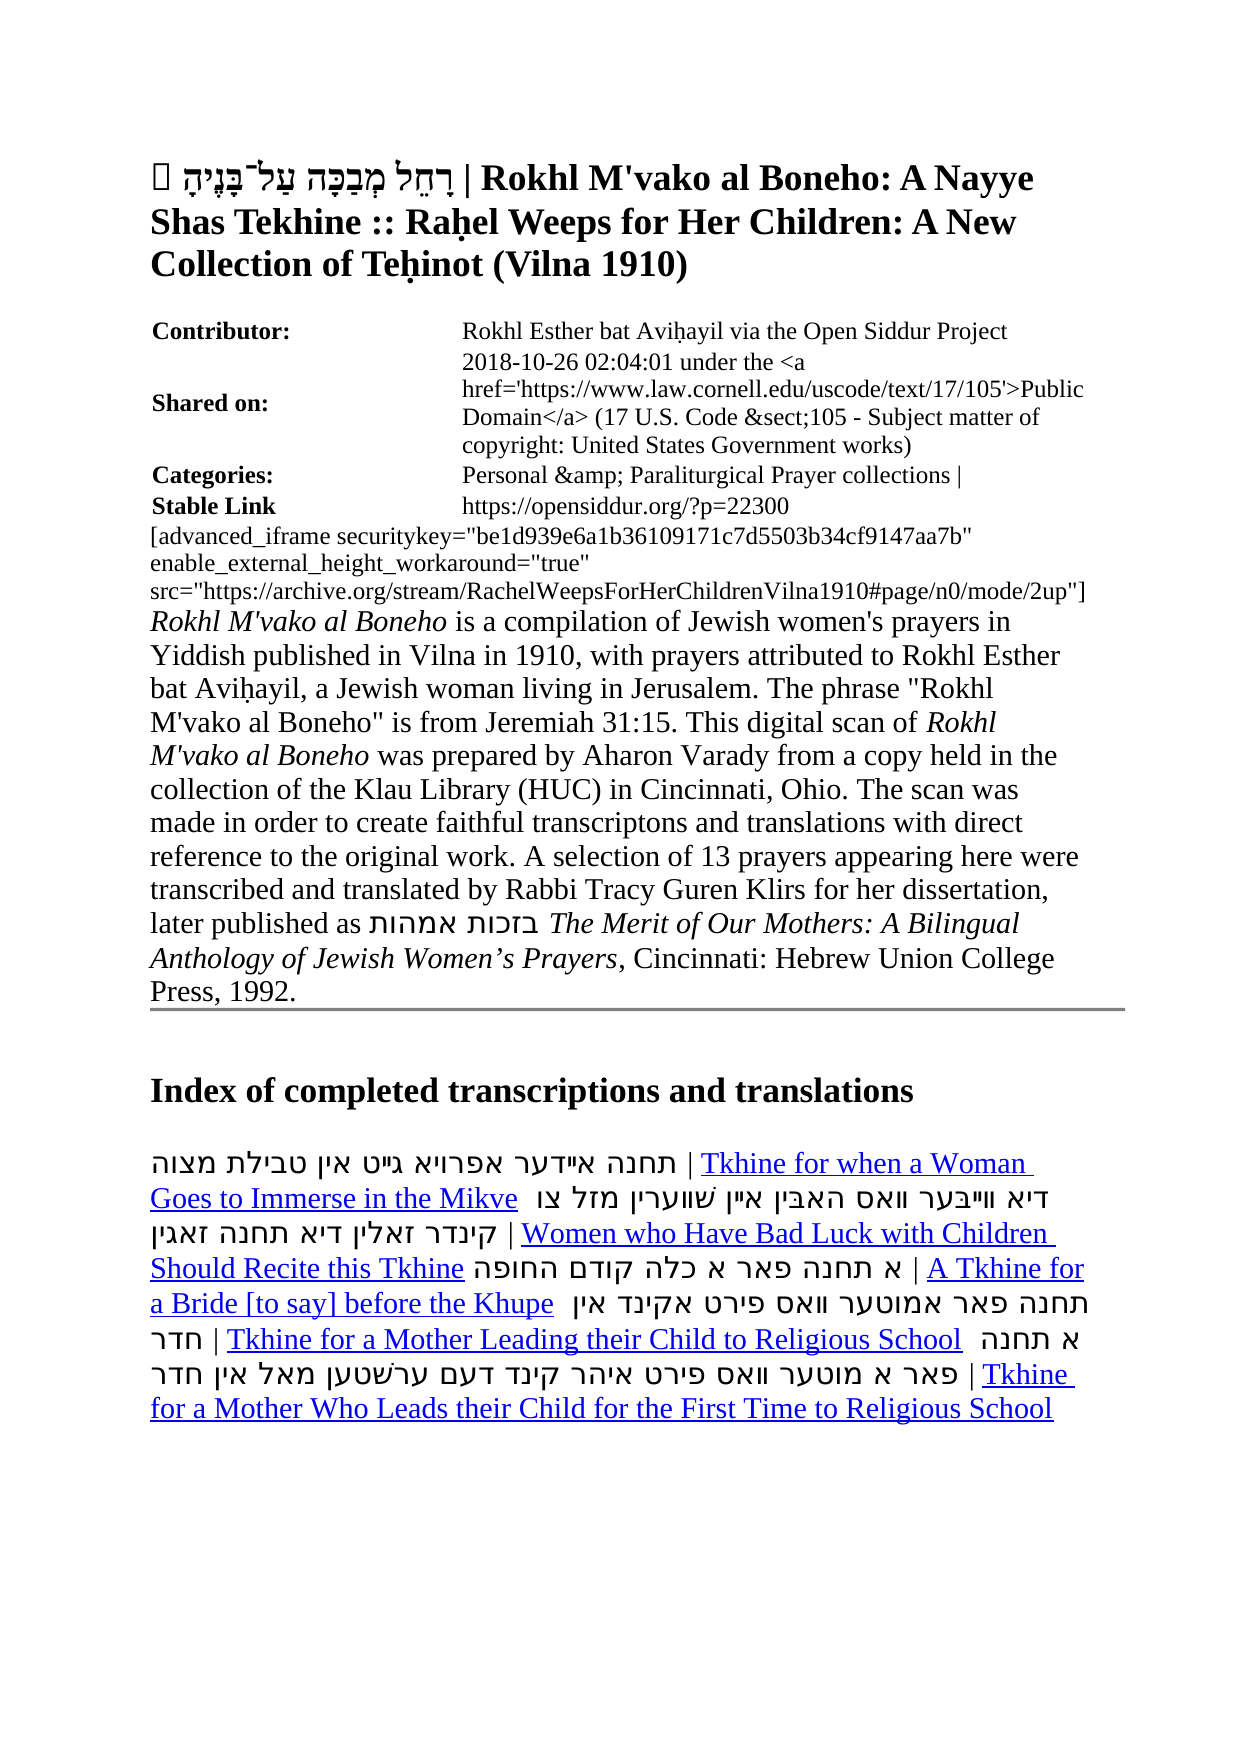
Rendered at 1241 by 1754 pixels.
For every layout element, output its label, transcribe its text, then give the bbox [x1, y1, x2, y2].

table_header Contributor: [150, 315, 460, 346]
table_cell https://opensiddur.org/?p=22300 [460, 491, 1090, 522]
table_cell Categories: [150, 460, 460, 491]
text [150, 1012, 1090, 1036]
text תחנה אײדער אפרויא גײט אין טבילת מצוה | Tkhine for when a Woman Goes to Immerse in the Mikve דיא װײבּער װאס האבּין אײן שׁװערין מזל צו קינדר זאלין דיא תחנה זאגין | Women who Have Bad Luck with Children Should Recite this Tkhine א תחנה פאר א כלה קודם החופה | A Tkhine for a Bride [to say] before the Khupe תחנה פאר אמוטער װאס פירט אקינד אין חדר | Tkhine for a Mother Leading their Child to Religious School א תחנה פאר א מוטער װאס פירט איהר קינד דעם ערשׁטען מאל אין חדר | Tkhine for a Mother Who Leads their Child for the First Time to Religious School [150, 1145, 1090, 1425]
subtitle Index of completed transcriptions and translations [150, 1071, 1090, 1110]
table_cell Personal &amp; Paraliturgical Prayer collections | [460, 460, 1090, 491]
table_cell Stable Link [150, 491, 460, 522]
subtitle 📖 רָחֵל מְבַכָּה עַל־בָּנֶיהָ | Rokhl M'vako al Boneho: A Nayye Shas Tekhine :: Raḥel Weeps for Her Children: A New Collection of Teḥinot (Vilna 1910) [150, 150, 1090, 284]
text [advanced_iframe securitykey="be1d939e6a1b36109171c7d5503b34cf9147aa7b" enable_external_height_workaround="true" src="https://archive.org/stream/RachelWeepsForHerChildrenVilna1910#page/n0/mode/2up"] [150, 522, 1090, 605]
table_cell 2018-10-26 02:04:01 under the <a href='https://www.law.cornell.edu/uscode/text/17/105'>Public Domain</a> (17 U.S. Code &sect;105 - Subject matter of copyright: United States Government works) [460, 346, 1090, 460]
text Rokhl M'vako al Boneho is a compilation of Jewish women's prayers in Yiddish published in Vilna in 1910, with prayers attributed to Rokhl Esther bat Aviḥayil, a Jewish woman living in Jerusalem. The phrase "Rokhl M'vako al Boneho" is from Jeremiah 31:15. This digital scan of Rokhl M'vako al Boneho was prepared by Aharon Varady from a copy held in the collection of the Klau Library (HUC) in Cincinnati, Ohio. The scan was made in order to create faithful transcriptons and translations with direct reference to the original work. A selection of 13 prayers appearing here were transcribed and translated by Rabbi Tracy Guren Klirs for her dissertation, later published as בזכות אמהות The Merit of Our Mothers: A Bilingual Anthology of Jewish Women’s Prayers, Cincinnati: Hebrew Union College Press, 1992. [150, 605, 1090, 1007]
table_header Rokhl Esther bat Aviḥayil via the Open Siddur Project [460, 315, 1090, 346]
table_cell Shared on: [150, 346, 460, 460]
